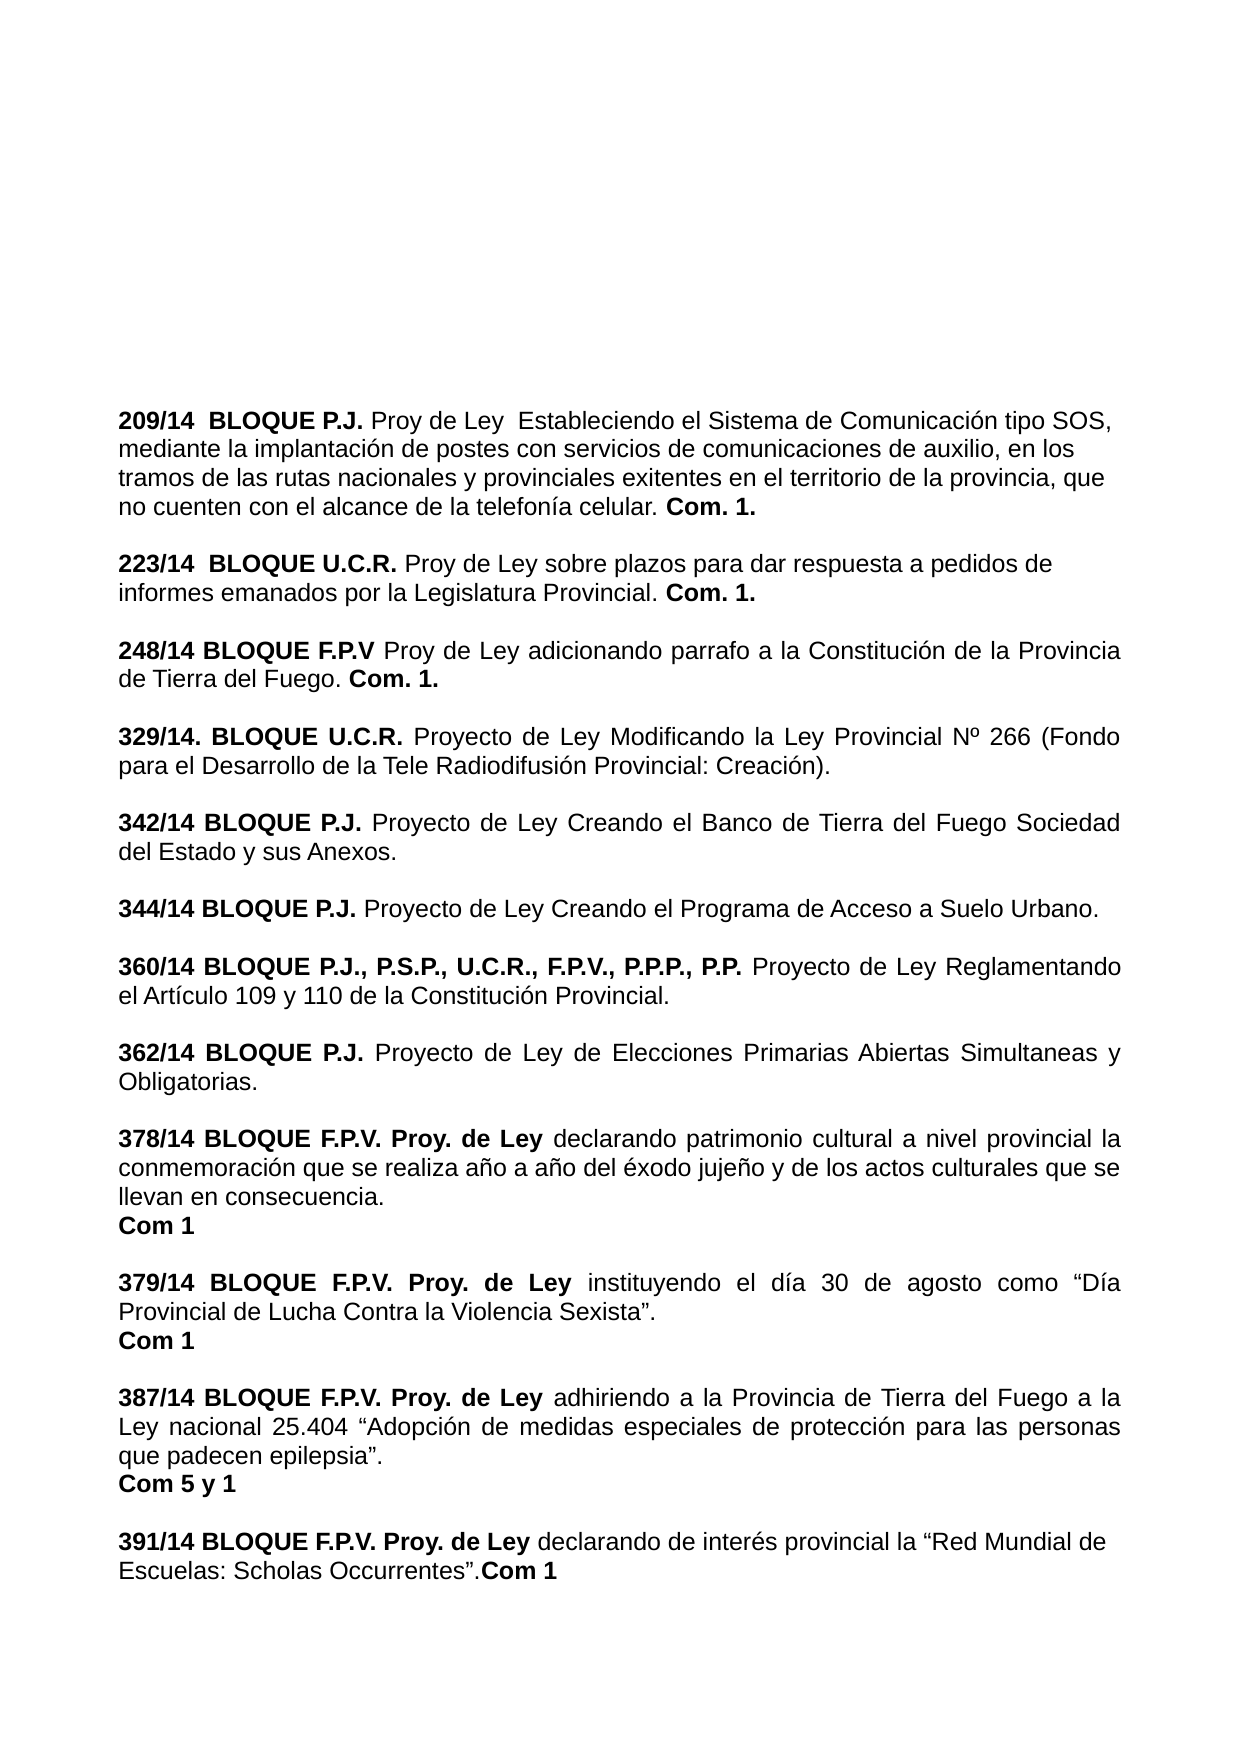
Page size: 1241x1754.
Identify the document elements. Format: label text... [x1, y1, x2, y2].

text 387/14 BLOQUE F.P.V. Proy. de Ley adhiriendo a la Provincia de Tierra del Fuego a la Ley nacional 25.404 “Adopción de medidas especiales de protección para las personas que padecen epilepsia”. [118, 1383, 1122, 1469]
text Com 5 y 1 [118, 1469, 1122, 1498]
text Escuelas: Scholas Occurrentes”.Com 1 [118, 1556, 1122, 1584]
text 344/14 BLOQUE P.J. Proyecto de Ley Creando el Programa de Acceso a Suelo Urbano. [118, 894, 1122, 923]
text Com 1 [118, 1326, 1122, 1354]
text 342/14 BLOQUE P.J. Proyecto de Ley Creando el Banco de Tierra del Fuego Sociedad del Estado y sus Anexos. [118, 808, 1122, 866]
text 362/14 BLOQUE P.J. Proyecto de Ley de Elecciones Primarias Abiertas Simultaneas y Obligatorias. [118, 1038, 1122, 1096]
text 391/14 BLOQUE F.P.V. Proy. de Ley declarando de interés provincial la “Red Mundial de [118, 1527, 1122, 1556]
text 248/14 BLOQUE F.P.V Proy de Ley adicionando parrafo a la Constitución de la Provincia de Tierra del Fuego. Com. 1. [118, 636, 1122, 693]
text 378/14 BLOQUE F.P.V. Proy. de Ley declarando patrimonio cultural a nivel provincial la conmemoración que se realiza año a año del éxodo jujeño y de los actos culturales que se llevan en consecuencia. [118, 1124, 1122, 1211]
text 209/14 BLOQUE P.J. Proy de Ley Estableciendo el Sistema de Comunicación tipo SOS, mediante la implantación de postes con servicios de comunicaciones de auxilio, en los tramos de las rutas nacionales y provinciales exitentes en el territorio de la provincia, que no cuenten con el alcance de la telefonía celular. Com. 1. [118, 406, 1122, 521]
text 360/14 BLOQUE P.J., P.S.P., U.C.R., F.P.V., P.P.P., P.P. Proyecto de Ley Reglamentando el Artículo 109 y 110 de la Constitución Provincial. [118, 952, 1122, 1009]
text 379/14 BLOQUE F.P.V. Proy. de Ley instituyendo el día 30 de agosto como “Día Provincial de Lucha Contra la Violencia Sexista”. [118, 1268, 1122, 1326]
text 223/14 BLOQUE U.C.R. Proy de Ley sobre plazos para dar respuesta a pedidos de informes emanados por la Legislatura Provincial. Com. 1. [118, 549, 1122, 607]
text 329/14. BLOQUE U.C.R. Proyecto de Ley Modificando la Ley Provincial Nº 266 (Fondo para el Desarrollo de la Tele Radiodifusión Provincial: Creación). [118, 722, 1122, 779]
text Com 1 [118, 1211, 1122, 1239]
